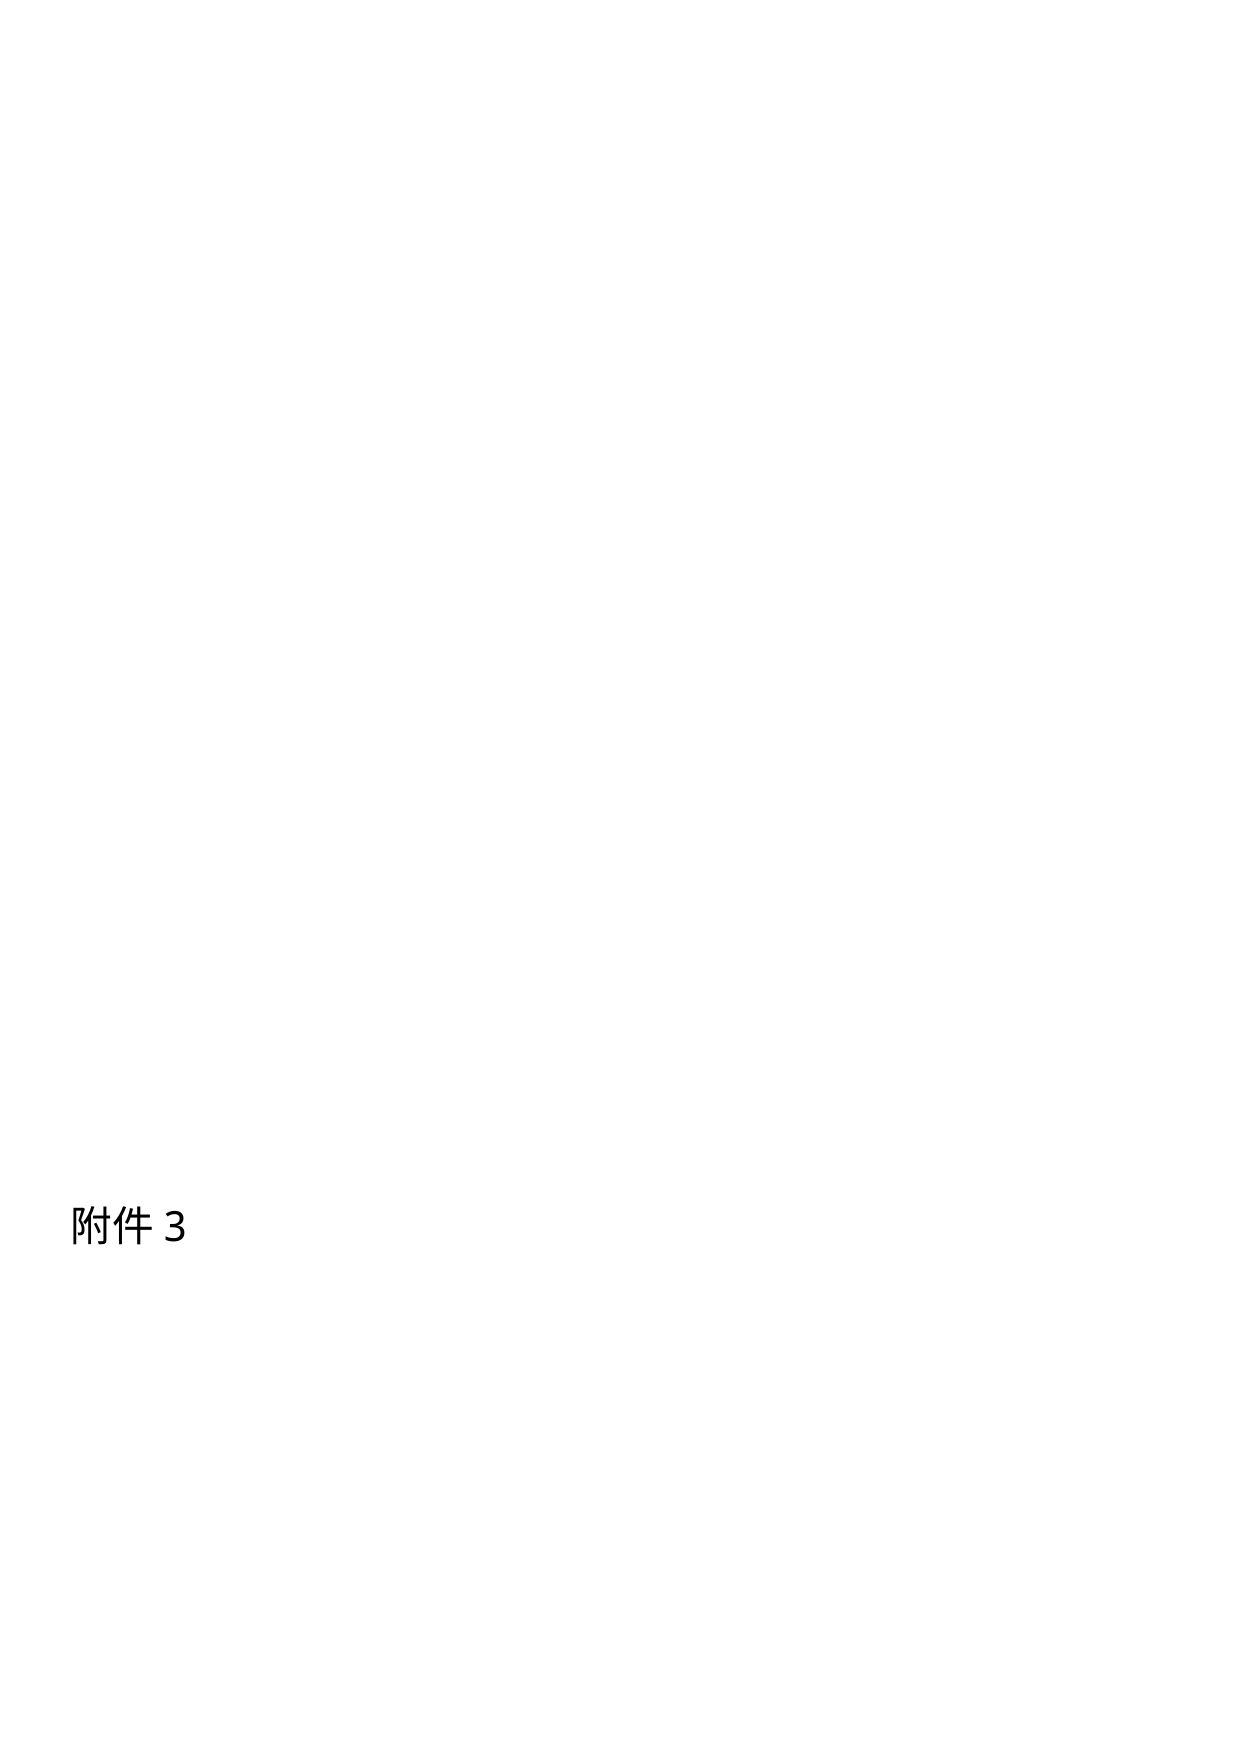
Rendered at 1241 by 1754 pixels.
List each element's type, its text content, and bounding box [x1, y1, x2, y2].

text 附件3 [71, 1208, 199, 1250]
